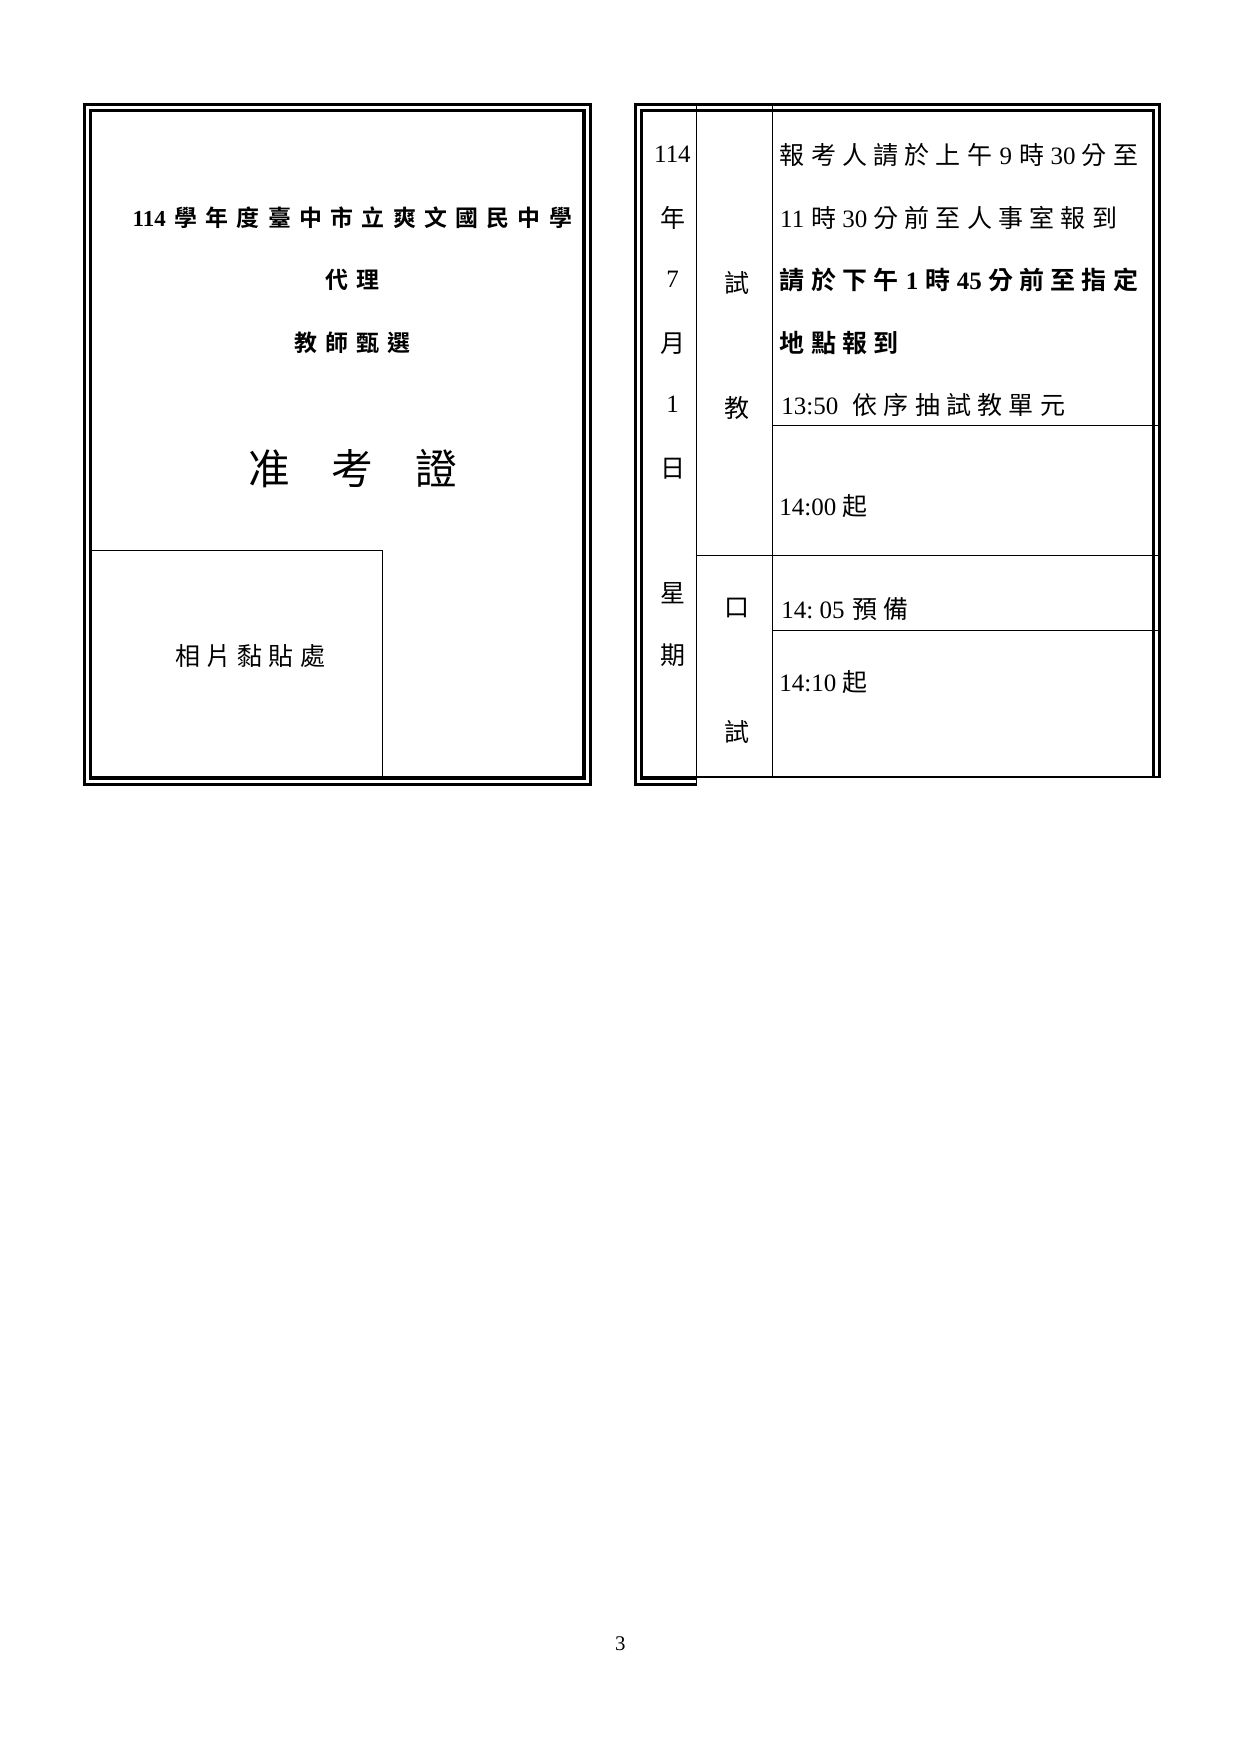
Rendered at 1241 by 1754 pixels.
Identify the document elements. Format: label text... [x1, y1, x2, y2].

table_header 相片黏貼處 （請自行貼上二吋照片） [92, 551, 382, 776]
table_cell [592, 103, 634, 776]
table_cell 報考人請於上午9時30分至11時30分前至人事室報到 請於下午1時45分前至指定地點報到 13:50 依序抽試教單元 [773, 106, 1156, 425]
table_cell 口 試 [697, 556, 772, 776]
table_cell 14: 05預備 [773, 556, 1152, 630]
table_cell 14:10起 [773, 631, 1152, 776]
table_cell 114學年度臺中市立爽文國民中學代理 教師甄選 准 考 證 [87, 106, 587, 776]
table_cell 試 教 [697, 112, 772, 555]
table_cell 114 年 7 月 1 日 星 期 [639, 106, 696, 776]
table_cell 14:00起 [773, 426, 1152, 555]
